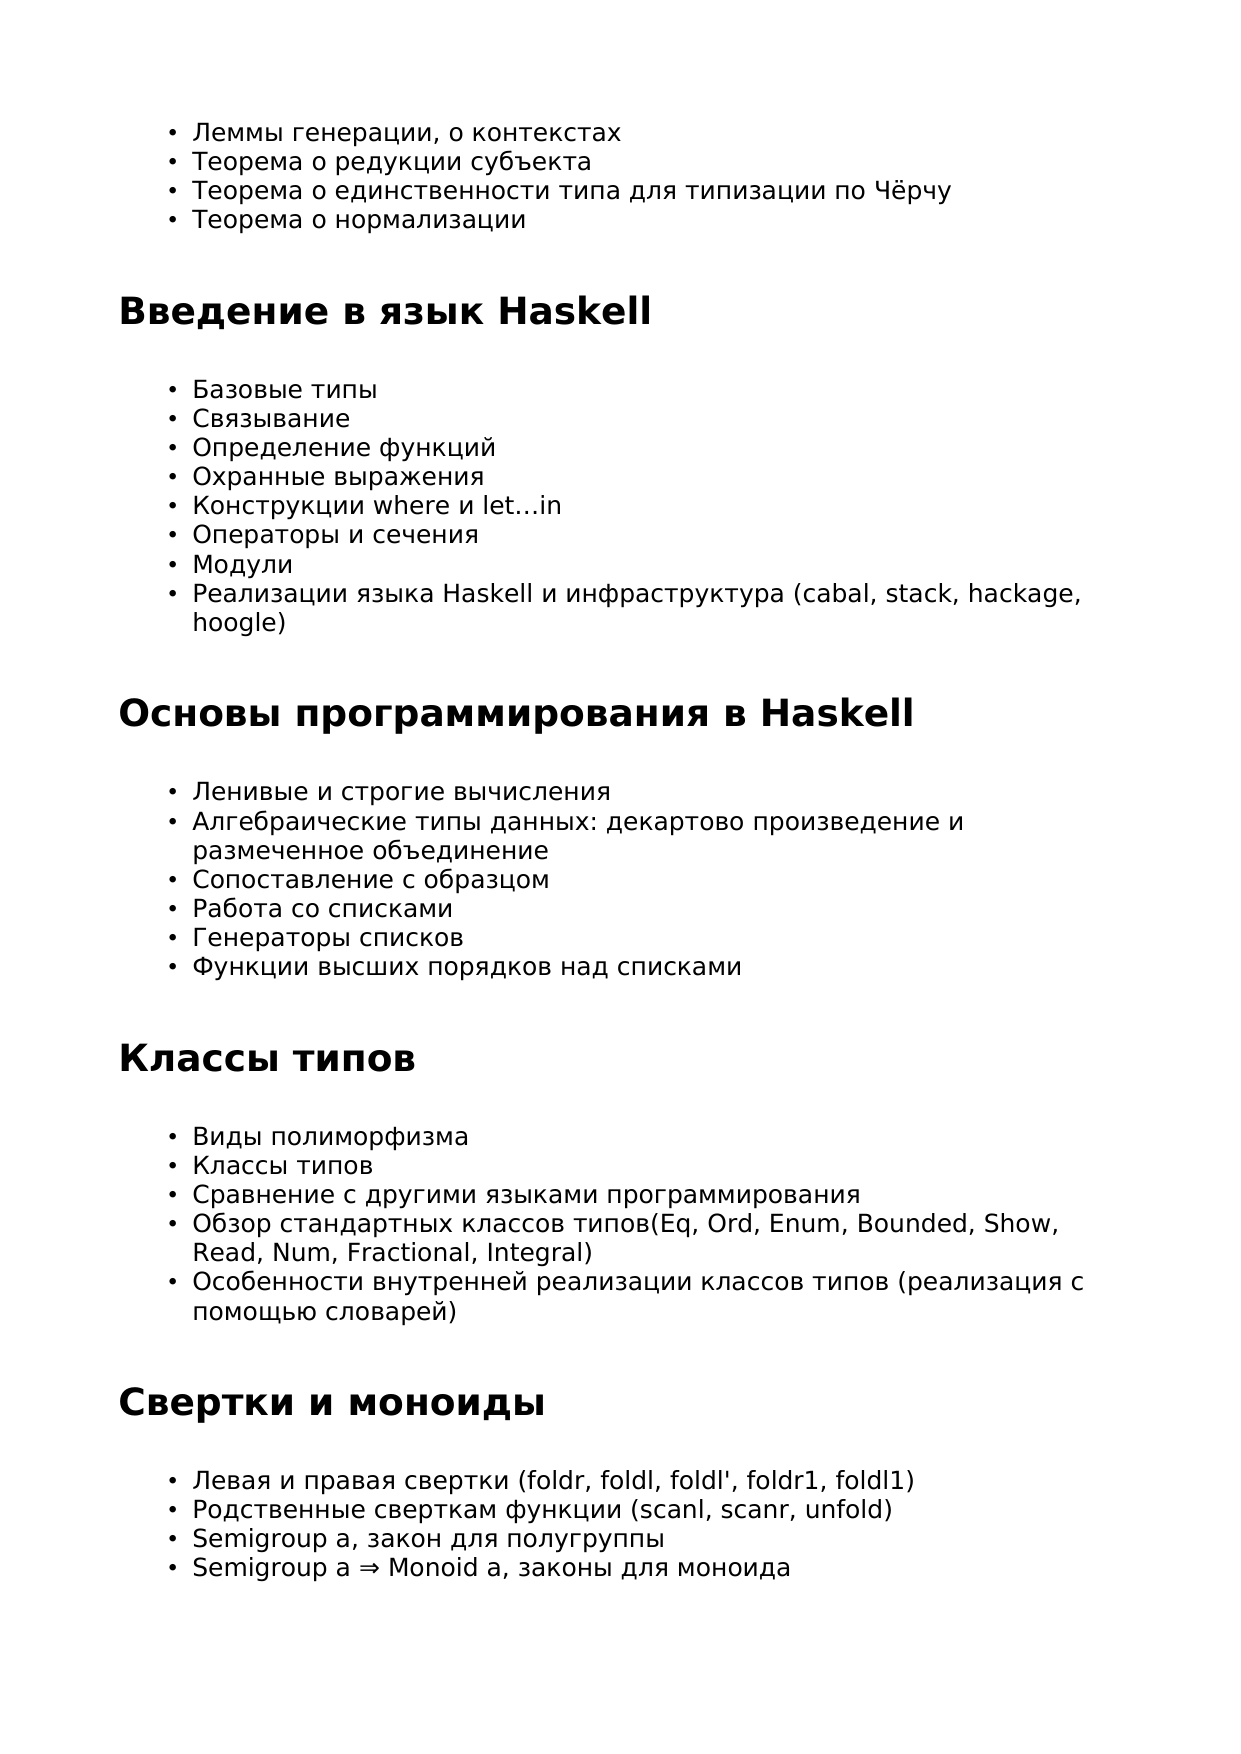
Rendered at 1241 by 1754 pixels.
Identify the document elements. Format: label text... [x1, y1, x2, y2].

list Теорема о редукции субъекта [177, 147, 1122, 176]
list Модули [177, 550, 1122, 579]
list Ленивые и строгие вычисления [177, 777, 1122, 807]
list Сравнение с другими языками программирования [177, 1180, 1122, 1209]
list Алгебраические типы данных: декартово произведение и размеченное объединение [177, 807, 1122, 865]
list Теорема о единственности типа для типизации по Чёрчу [177, 176, 1122, 206]
list Конструкции where и let…in [177, 492, 1122, 521]
subtitle Введение в язык Haskell [118, 289, 1122, 333]
list Левая и правая свертки (foldr, foldl, foldl', foldr1, foldl1) [177, 1466, 1122, 1495]
list Базовые типы [177, 375, 1122, 404]
list Сопоставление с образцом [177, 865, 1122, 894]
list Работа со списками [177, 894, 1122, 923]
list Особенности внутренней реализации классов типов (реализация с помощью словарей) [177, 1268, 1122, 1326]
list Связывание [177, 404, 1122, 433]
subtitle Свертки и моноиды [118, 1380, 1122, 1424]
list Semigroup a, закон для полугруппы [177, 1524, 1122, 1553]
list Классы типов [177, 1151, 1122, 1180]
list Родственные сверткам функции (scanl, scanr, unfold) [177, 1495, 1122, 1524]
list Определение функций [177, 433, 1122, 462]
list Операторы и сечения [177, 521, 1122, 550]
list Виды полиморфизма [177, 1122, 1122, 1151]
subtitle Основы программирования в Haskell [118, 692, 1122, 736]
list Semigroup a ⇒ Monoid a, законы для моноида [177, 1553, 1122, 1583]
list Функции высших порядков над списками [177, 952, 1122, 982]
list Охранные выражения [177, 462, 1122, 492]
list Леммы генерации, о контекстах [177, 118, 1122, 147]
subtitle Классы типов [118, 1036, 1122, 1080]
list Генераторы списков [177, 923, 1122, 952]
list Теорема о нормализации [177, 206, 1122, 235]
list Обзор стандартных классов типов(Eq, Ord, Enum, Bounded, Show, Read, Num, Fractional, Integral) [177, 1209, 1122, 1268]
list Реализации языка Haskell и инфраструктура (cabal, stack, hackage, hoogle) [177, 579, 1122, 637]
